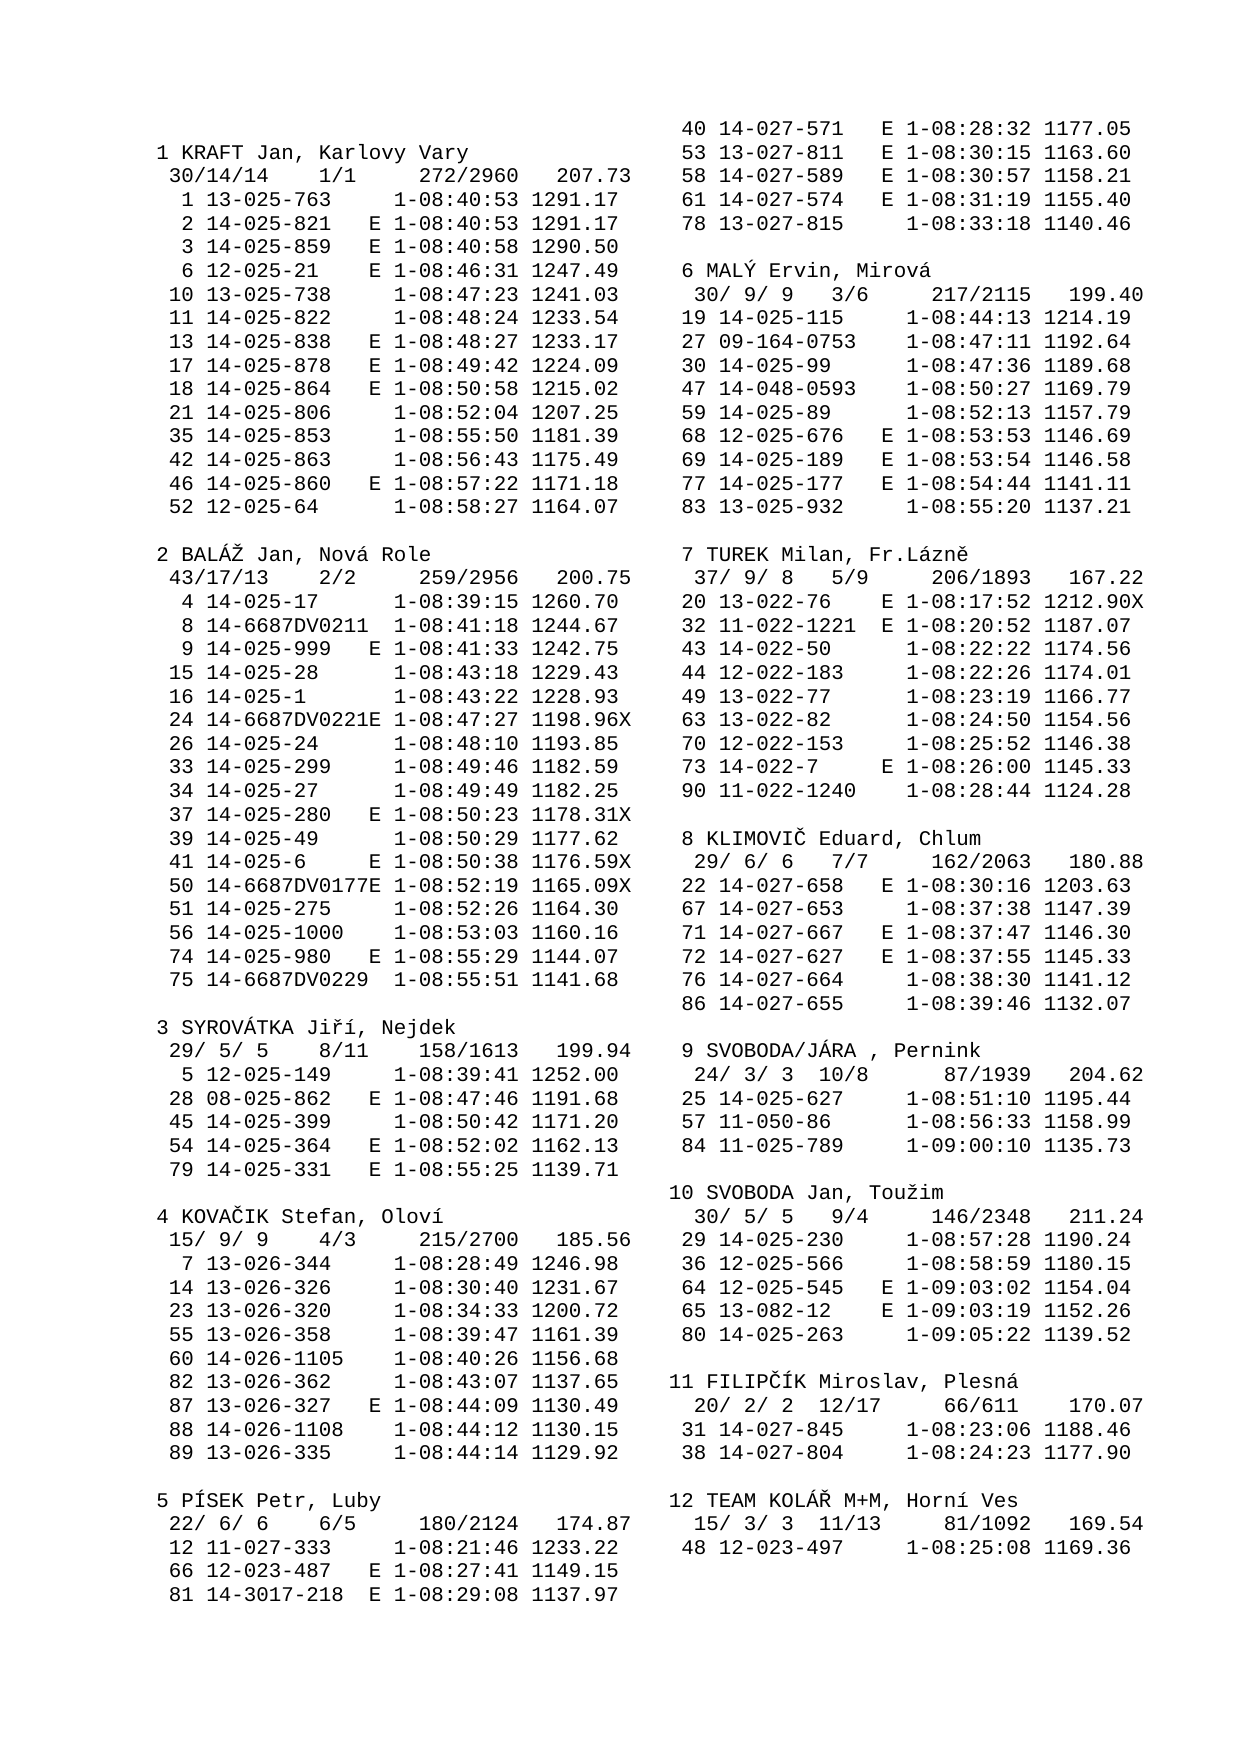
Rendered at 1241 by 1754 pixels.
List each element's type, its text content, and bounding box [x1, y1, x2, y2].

text 56 14-025-1000 1-08:53:03 1160.16 71 14-027-667 E 1-08:37:47 1146.30 [106, 922, 1151, 946]
text 3 14-025-859 E 1-08:40:58 1290.50 [106, 236, 1151, 260]
text 7 13-026-344 1-08:28:49 1246.98 36 12-025-566 1-08:58:59 1180.15 [106, 1253, 1151, 1277]
text 42 14-025-863 1-08:56:43 1175.49 69 14-025-189 E 1-08:53:54 1146.58 [106, 449, 1151, 473]
text 29/ 5/ 5 8/11 158/1613 199.94 9 SVOBODA/JÁRA , Pernink [106, 1040, 1151, 1064]
text 46 14-025-860 E 1-08:57:22 1171.18 77 14-025-177 E 1-08:54:44 1141.11 [106, 473, 1151, 496]
text 75 14-6687DV0229 1-08:55:51 1141.68 76 14-027-664 1-08:38:30 1141.12 [106, 969, 1151, 993]
text 30/14/14 1/1 272/2960 207.73 58 14-027-589 E 1-08:30:57 1158.21 [106, 165, 1151, 189]
text 24 14-6687DV0221E 1-08:47:27 1198.96X 63 13-022-82 1-08:24:50 1154.56 [106, 709, 1151, 733]
text 66 12-023-487 E 1-08:27:41 1149.15 [106, 1561, 1151, 1584]
text 60 14-026-1105 1-08:40:26 1156.68 [106, 1348, 1151, 1371]
text 4 KOVAČIK Stefan, Oloví 30/ 5/ 5 9/4 146/2348 211.24 [106, 1206, 1151, 1229]
text 82 13-026-362 1-08:43:07 1137.65 11 FILIPČÍK Miroslav, Plesná [106, 1371, 1151, 1395]
text 13 14-025-838 E 1-08:48:27 1233.17 27 09-164-0753 1-08:47:11 1192.64 [106, 331, 1151, 354]
text 52 12-025-64 1-08:58:27 1164.07 83 13-025-932 1-08:55:20 1137.21 [106, 496, 1151, 520]
text 22/ 6/ 6 6/5 180/2124 174.87 15/ 3/ 3 11/13 81/1092 169.54 [106, 1513, 1151, 1537]
text 18 14-025-864 E 1-08:50:58 1215.02 47 14-048-0593 1-08:50:27 1169.79 [106, 378, 1151, 402]
text 26 14-025-24 1-08:48:10 1193.85 70 12-022-153 1-08:25:52 1146.38 [106, 733, 1151, 757]
text 15 14-025-28 1-08:43:18 1229.43 44 12-022-183 1-08:22:26 1174.01 [106, 662, 1151, 686]
text 55 13-026-358 1-08:39:47 1161.39 80 14-025-263 1-09:05:22 1139.52 [106, 1324, 1151, 1348]
text 8 14-6687DV0211 1-08:41:18 1244.67 32 11-022-1221 E 1-08:20:52 1187.07 [106, 615, 1151, 638]
text 1 KRAFT Jan, Karlovy Vary 53 13-027-811 E 1-08:30:15 1163.60 [106, 142, 1151, 165]
text 33 14-025-299 1-08:49:46 1182.59 73 14-022-7 E 1-08:26:00 1145.33 [106, 757, 1151, 780]
text 88 14-026-1108 1-08:44:12 1130.15 31 14-027-845 1-08:23:06 1188.46 [106, 1419, 1151, 1442]
text 45 14-025-399 1-08:50:42 1171.20 57 11-050-86 1-08:56:33 1158.99 [106, 1111, 1151, 1135]
text 50 14-6687DV0177E 1-08:52:19 1165.09X 22 14-027-658 E 1-08:30:16 1203.63 [106, 875, 1151, 898]
text 12 11-027-333 1-08:21:46 1233.22 48 12-023-497 1-08:25:08 1169.36 [106, 1537, 1151, 1561]
text 16 14-025-1 1-08:43:22 1228.93 49 13-022-77 1-08:23:19 1166.77 [106, 686, 1151, 709]
text 79 14-025-331 E 1-08:55:25 1139.71 [106, 1158, 1151, 1182]
text 11 14-025-822 1-08:48:24 1233.54 19 14-025-115 1-08:44:13 1214.19 [106, 307, 1151, 331]
text 17 14-025-878 E 1-08:49:42 1224.09 30 14-025-99 1-08:47:36 1189.68 [106, 354, 1151, 378]
text 35 14-025-853 1-08:55:50 1181.39 68 12-025-676 E 1-08:53:53 1146.69 [106, 426, 1151, 449]
text 3 SYROVÁTKA Jiří, Nejdek [106, 1017, 1151, 1040]
text 2 14-025-821 E 1-08:40:53 1291.17 78 13-027-815 1-08:33:18 1140.46 [106, 213, 1151, 236]
text 2 BALÁŽ Jan, Nová Role 7 TUREK Milan, Fr.Lázně [106, 544, 1151, 567]
text 86 14-027-655 1-08:39:46 1132.07 [106, 993, 1151, 1017]
text 4 14-025-17 1-08:39:15 1260.70 20 13-022-76 E 1-08:17:52 1212.90X [106, 591, 1151, 615]
text 74 14-025-980 E 1-08:55:29 1144.07 72 14-027-627 E 1-08:37:55 1145.33 [106, 946, 1151, 969]
text 15/ 9/ 9 4/3 215/2700 185.56 29 14-025-230 1-08:57:28 1190.24 [106, 1229, 1151, 1253]
text 5 12-025-149 1-08:39:41 1252.00 24/ 3/ 3 10/8 87/1939 204.62 [106, 1064, 1151, 1088]
text 43/17/13 2/2 259/2956 200.75 37/ 9/ 8 5/9 206/1893 167.22 [106, 567, 1151, 591]
text 14 13-026-326 1-08:30:40 1231.67 64 12-025-545 E 1-09:03:02 1154.04 [106, 1277, 1151, 1300]
text 6 12-025-21 E 1-08:46:31 1247.49 6 MALÝ Ervin, Mirová [106, 260, 1151, 284]
text 10 13-025-738 1-08:47:23 1241.03 30/ 9/ 9 3/6 217/2115 199.40 [106, 284, 1151, 307]
text 37 14-025-280 E 1-08:50:23 1178.31X [106, 804, 1151, 827]
text 5 PÍSEK Petr, Luby 12 TEAM KOLÁŘ M+M, Horní Ves [106, 1489, 1151, 1513]
text 87 13-026-327 E 1-08:44:09 1130.49 20/ 2/ 2 12/17 66/611 170.07 [106, 1395, 1151, 1419]
text 81 14-3017-218 E 1-08:29:08 1137.97 [106, 1584, 1151, 1608]
text 34 14-025-27 1-08:49:49 1182.25 90 11-022-1240 1-08:28:44 1124.28 [106, 780, 1151, 804]
text 40 14-027-571 E 1-08:28:32 1177.05 [106, 118, 1151, 142]
text 21 14-025-806 1-08:52:04 1207.25 59 14-025-89 1-08:52:13 1157.79 [106, 402, 1151, 426]
text 41 14-025-6 E 1-08:50:38 1176.59X 29/ 6/ 6 7/7 162/2063 180.88 [106, 851, 1151, 875]
text 54 14-025-364 E 1-08:52:02 1162.13 84 11-025-789 1-09:00:10 1135.73 [106, 1135, 1151, 1158]
text 9 14-025-999 E 1-08:41:33 1242.75 43 14-022-50 1-08:22:22 1174.56 [106, 638, 1151, 662]
text 89 13-026-335 1-08:44:14 1129.92 38 14-027-804 1-08:24:23 1177.90 [106, 1442, 1151, 1466]
text 51 14-025-275 1-08:52:26 1164.30 67 14-027-653 1-08:37:38 1147.39 [106, 898, 1151, 922]
text 1 13-025-763 1-08:40:53 1291.17 61 14-027-574 E 1-08:31:19 1155.40 [106, 189, 1151, 213]
text 39 14-025-49 1-08:50:29 1177.62 8 KLIMOVIČ Eduard, Chlum [106, 827, 1151, 851]
text 28 08-025-862 E 1-08:47:46 1191.68 25 14-025-627 1-08:51:10 1195.44 [106, 1088, 1151, 1111]
text 10 SVOBODA Jan, Toužim [106, 1182, 1151, 1206]
text 23 13-026-320 1-08:34:33 1200.72 65 13-082-12 E 1-09:03:19 1152.26 [106, 1300, 1151, 1324]
